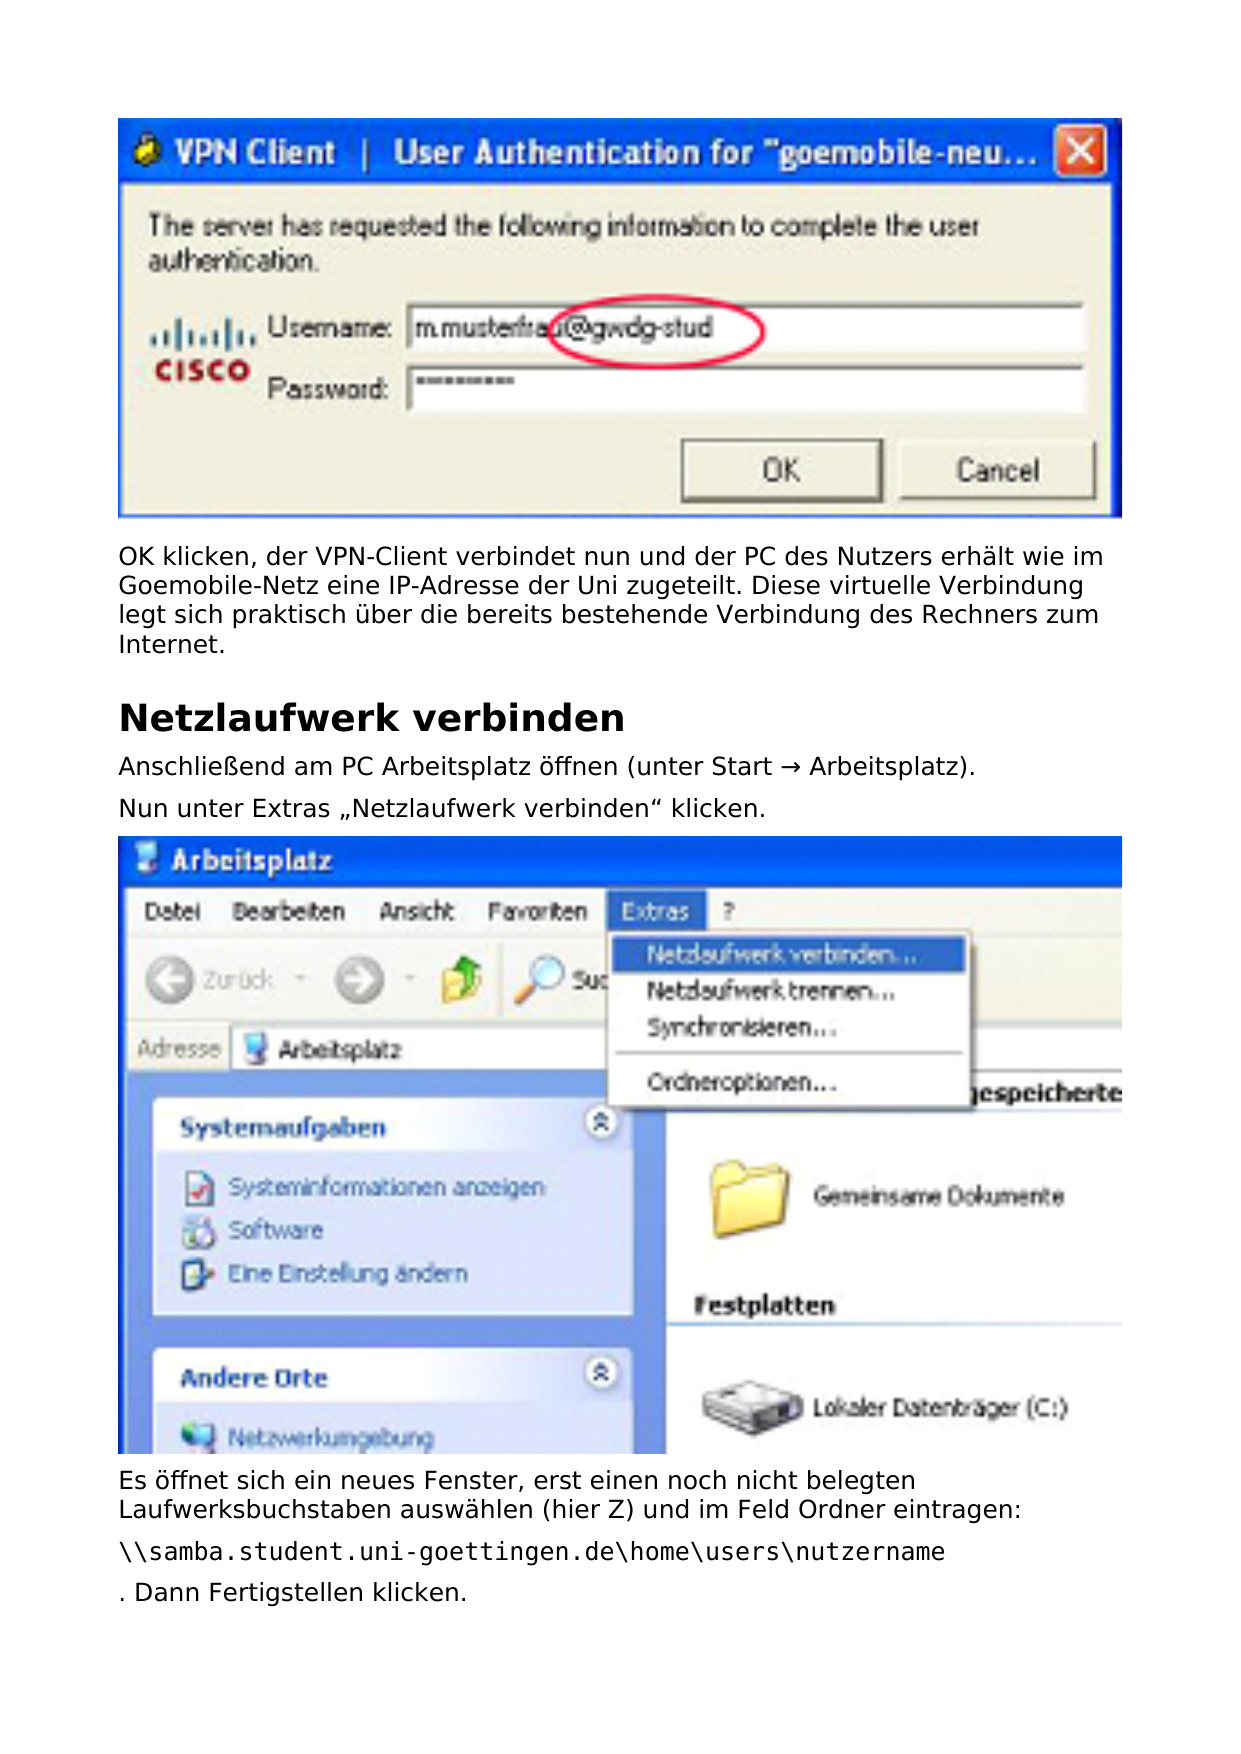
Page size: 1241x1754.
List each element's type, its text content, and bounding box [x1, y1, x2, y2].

subtitle Netzlaufwerk verbinden [118, 696, 1122, 740]
picture [118, 836, 1123, 1454]
text Es öffnet sich ein neues Fenster, erst einen noch nicht belegten Laufwerksbuchstaben auswählen (hier Z) und im Feld Ordner eintragen: [118, 1466, 1122, 1524]
text Nun unter Extras „Netzlaufwerk verbinden“ klicken. [118, 794, 1122, 823]
text Anschließend am PC Arbeitsplatz öffnen (unter Start → Arbeitsplatz). [118, 753, 1122, 782]
text . Dann Fertigstellen klicken. [118, 1578, 1122, 1607]
text \\samba.student.uni-goettingen.de\home\users\nutzername [118, 1537, 1122, 1566]
text OK klicken, der VPN-Client verbindet nun und der PC des Nutzers erhält wie im Goemobile-Netz eine IP-Adresse der Uni zugeteilt. Diese virtuelle Verbindung legt sich praktisch über die bereits bestehende Verbindung des Rechners zum Internet. [118, 542, 1122, 659]
picture [118, 118, 1123, 530]
